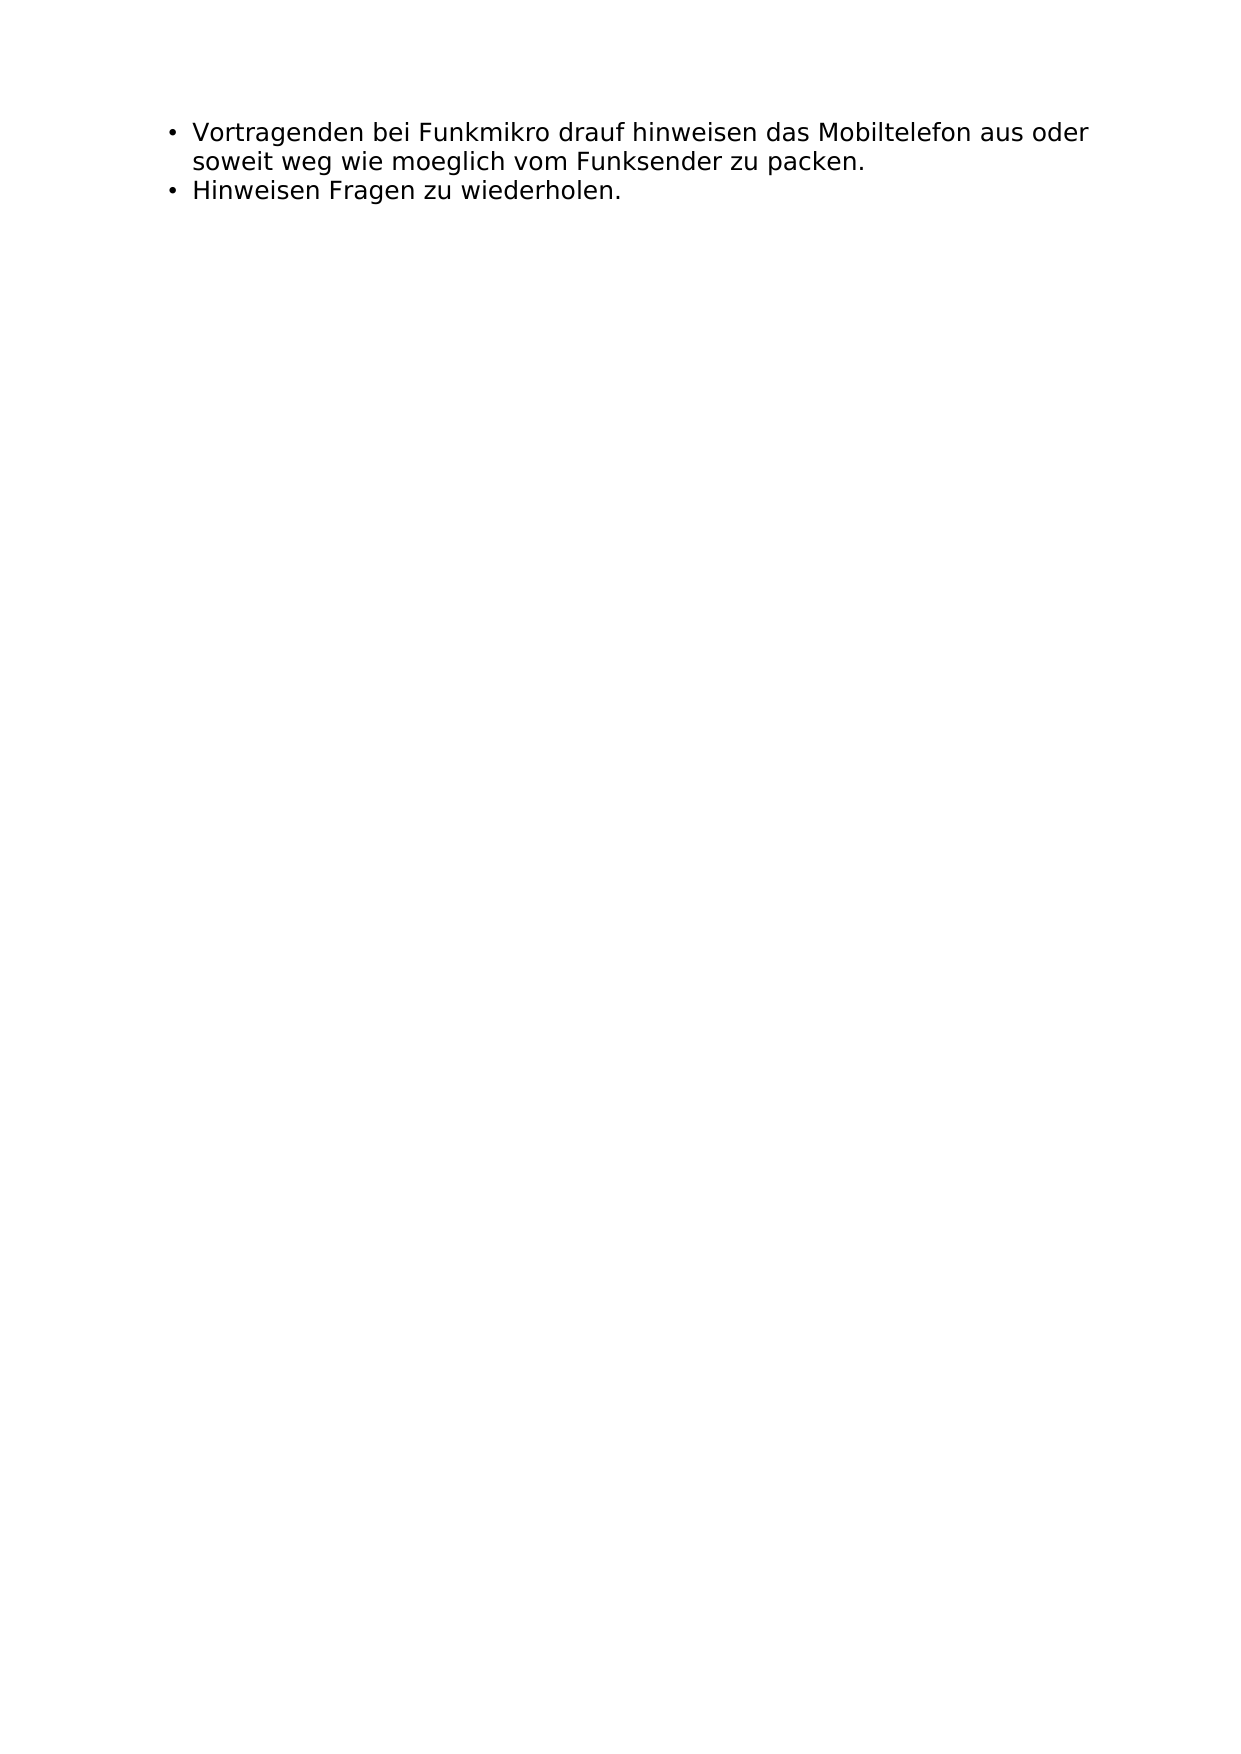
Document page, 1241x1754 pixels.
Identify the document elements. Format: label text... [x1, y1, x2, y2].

list Hinweisen Fragen zu wiederholen. [177, 176, 1122, 206]
list Vortragenden bei Funkmikro drauf hinweisen das Mobiltelefon aus oder soweit weg wie moeglich vom Funksender zu packen. [177, 118, 1122, 176]
